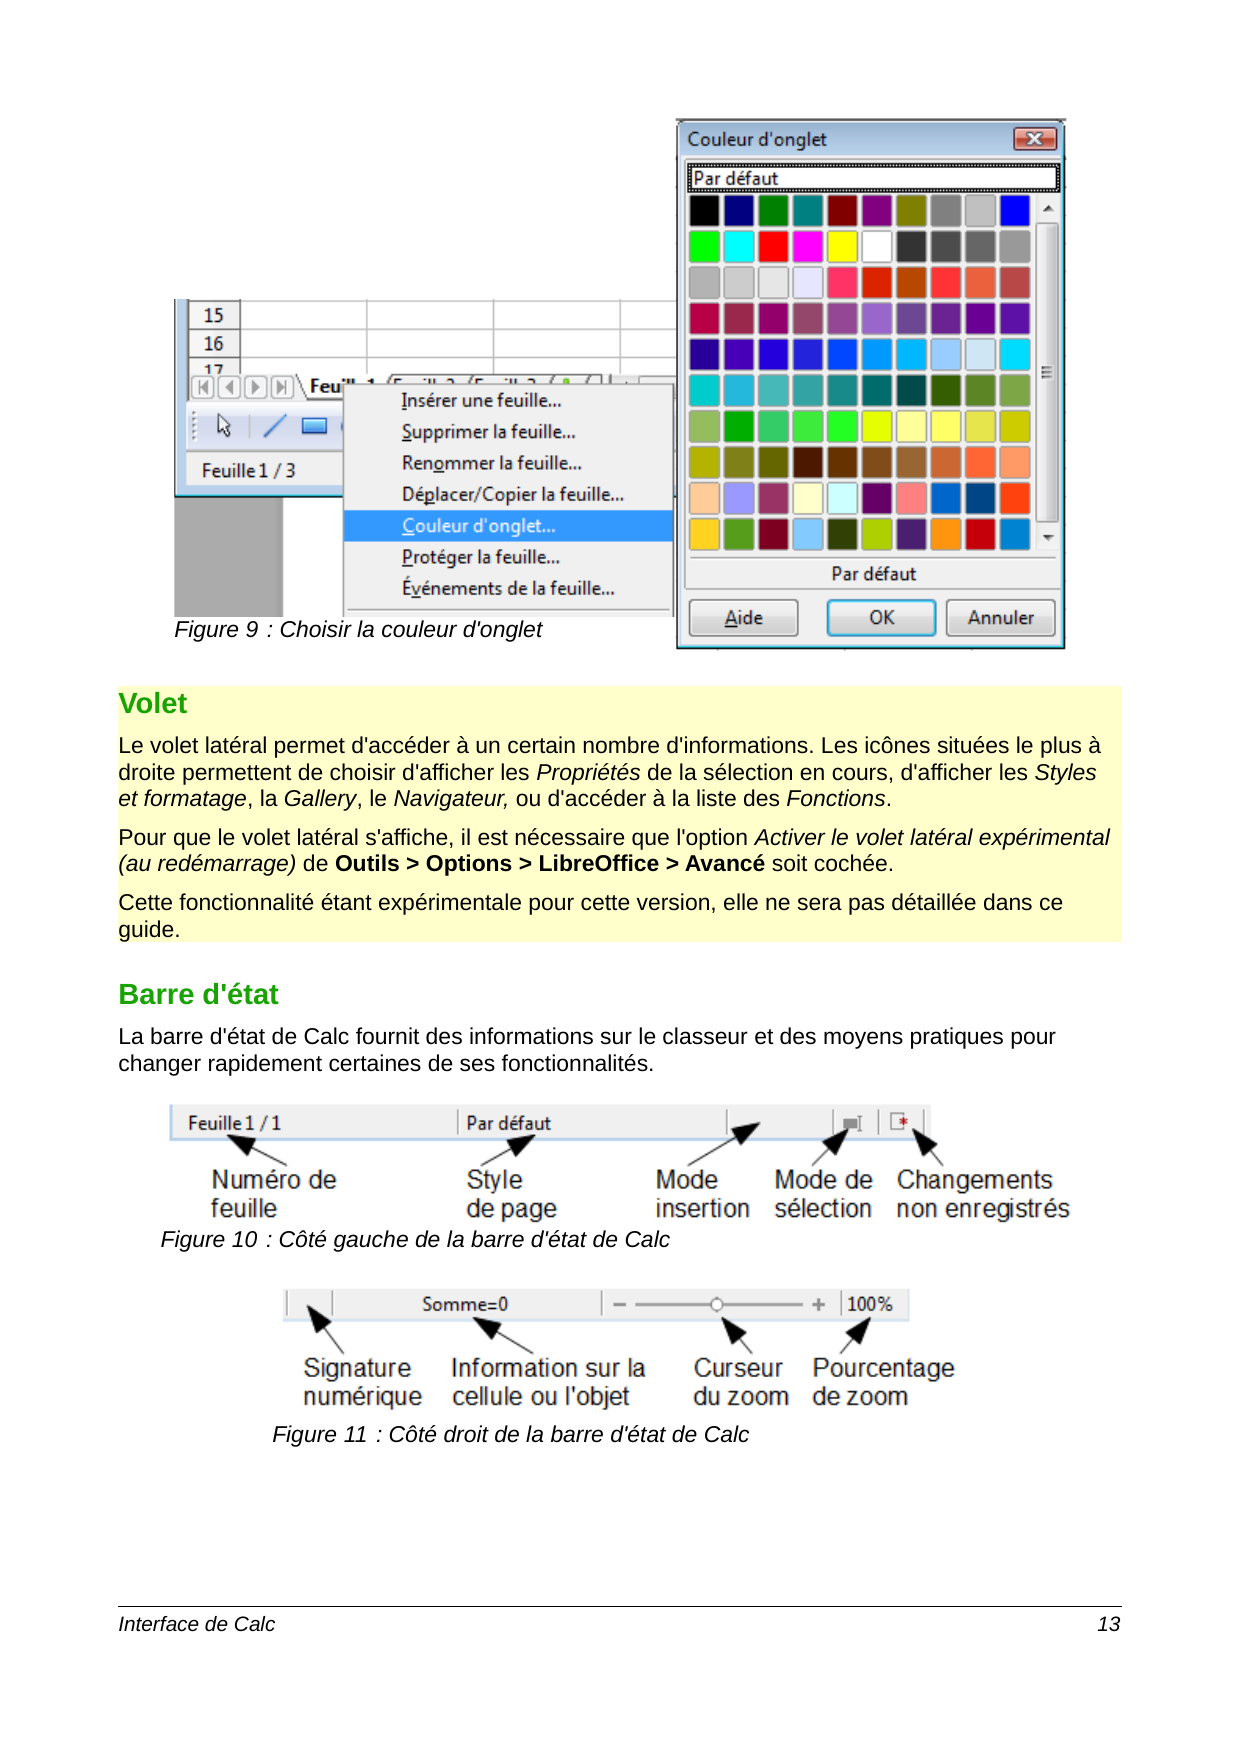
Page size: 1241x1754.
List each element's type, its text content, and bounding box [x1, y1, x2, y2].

text Figure 10 : Côté gauche de la barre d'état de Calc [160, 1101, 1080, 1253]
subtitle Volet [118, 686, 1122, 720]
picture [174, 118, 1067, 651]
text Cette fonctionnalité étant expérimentale pour cette version, elle ne sera pas détaillée dans ce guide. [118, 889, 1122, 942]
picture [277, 1286, 963, 1421]
text Figure 9 : Choisir la couleur d'onglet [174, 617, 675, 643]
picture [165, 1101, 1075, 1227]
text Figure 11 : Côté droit de la barre d'état de Calc [272, 1286, 968, 1447]
text La barre d'état de Calc fournit des informations sur le classeur et des moyens pratiques pour changer rapidement certaines de ses fonctionnalités. [118, 1023, 1122, 1076]
text Pour que le volet latéral s'affiche, il est nécessaire que l'option Activer le volet latéral expérimental (au redémarrage) de Outils > Options > LibreOffice > Avancé soit cochée. [118, 824, 1122, 877]
subtitle Barre d'état [118, 977, 1122, 1011]
text Le volet latéral permet d'accéder à un certain nombre d'informations. Les icônes situées le plus à droite permettent de choisir d'afficher les Propriétés de la sélection en cours, d'afficher les Styles et formatage, la Gallery, le Navigateur, ou d'accéder à la liste des Fonctions. [118, 732, 1122, 811]
